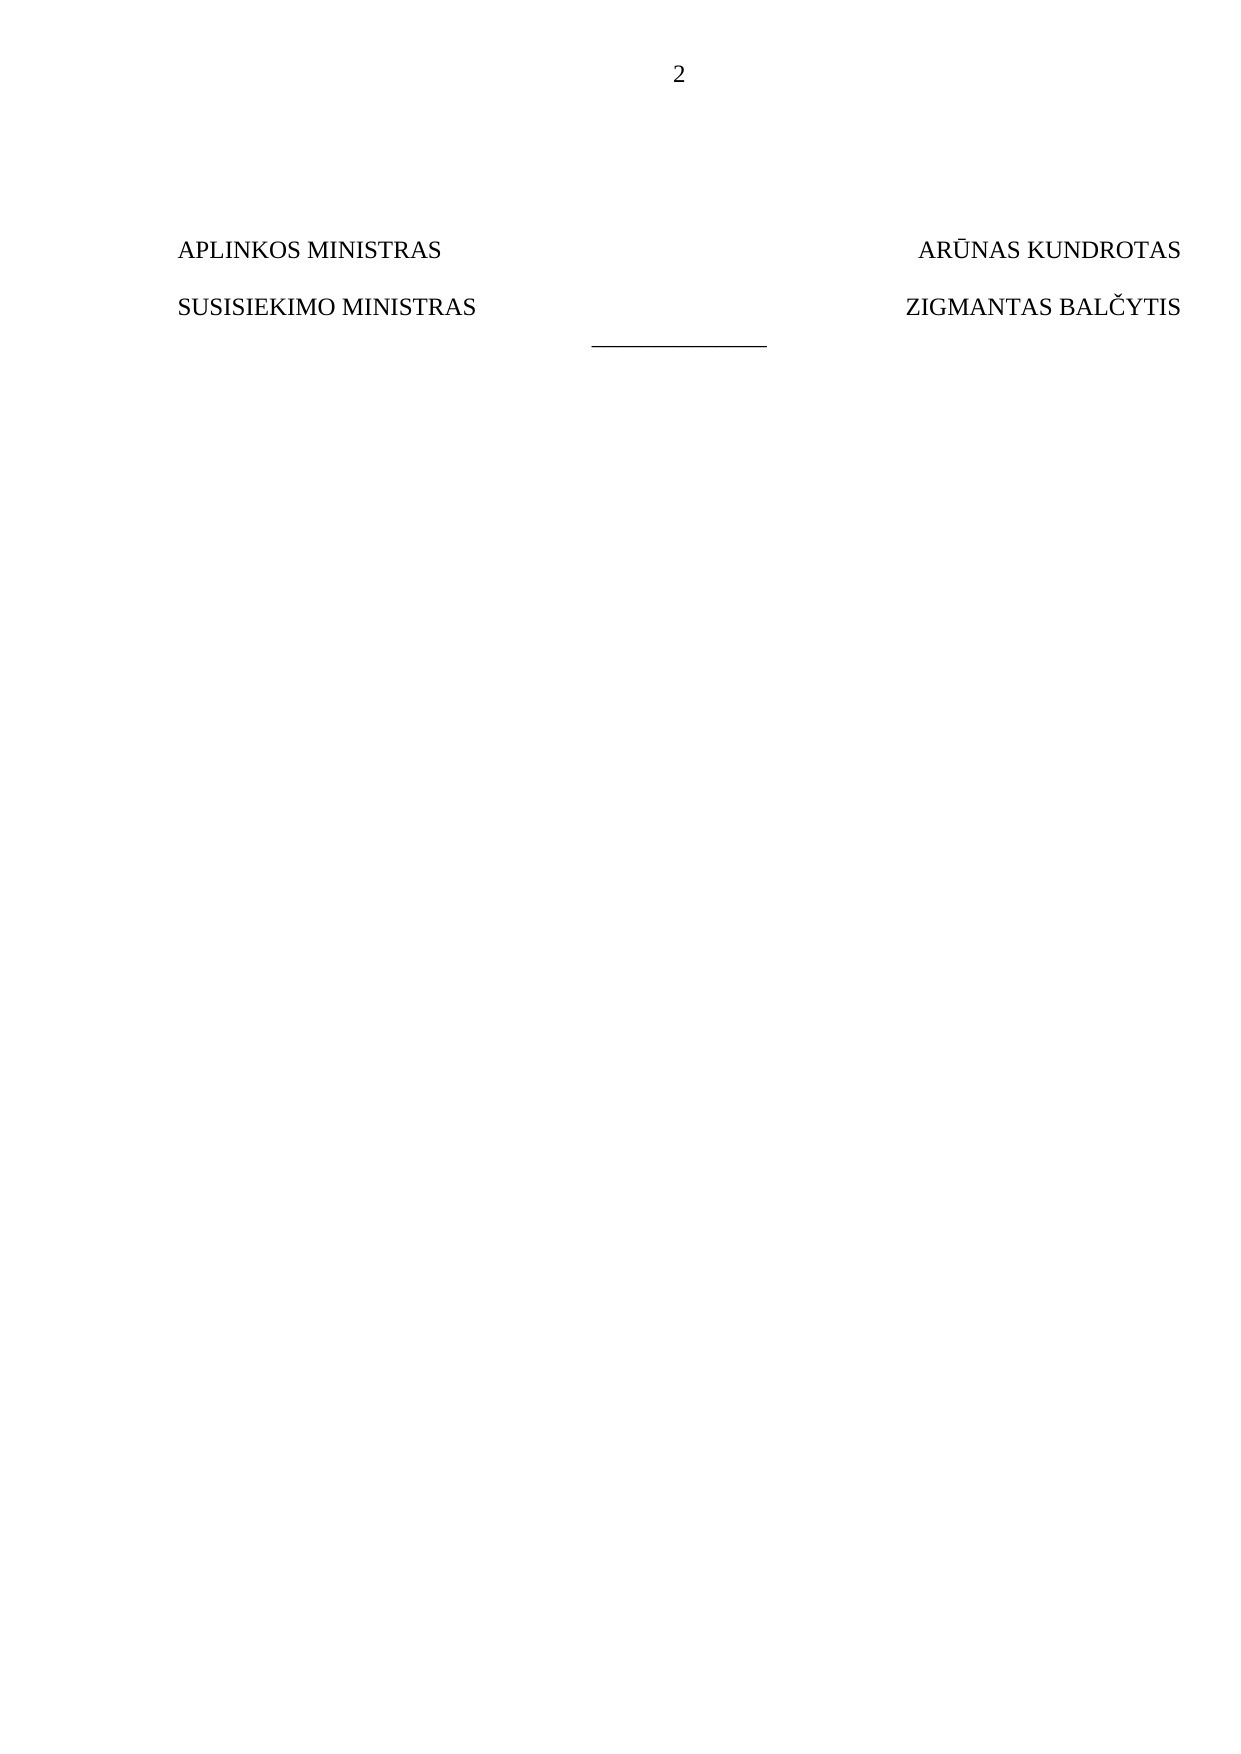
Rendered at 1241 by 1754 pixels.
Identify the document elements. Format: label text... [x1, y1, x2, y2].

text APLINKOS MINISTRAS ARŪNAS KUNDROTAS [177, 235, 1181, 263]
text ______________ [177, 321, 1181, 350]
text SUSISIEKIMO MINISTRAS ZIGMANTAS BALČYTIS [177, 292, 1181, 321]
